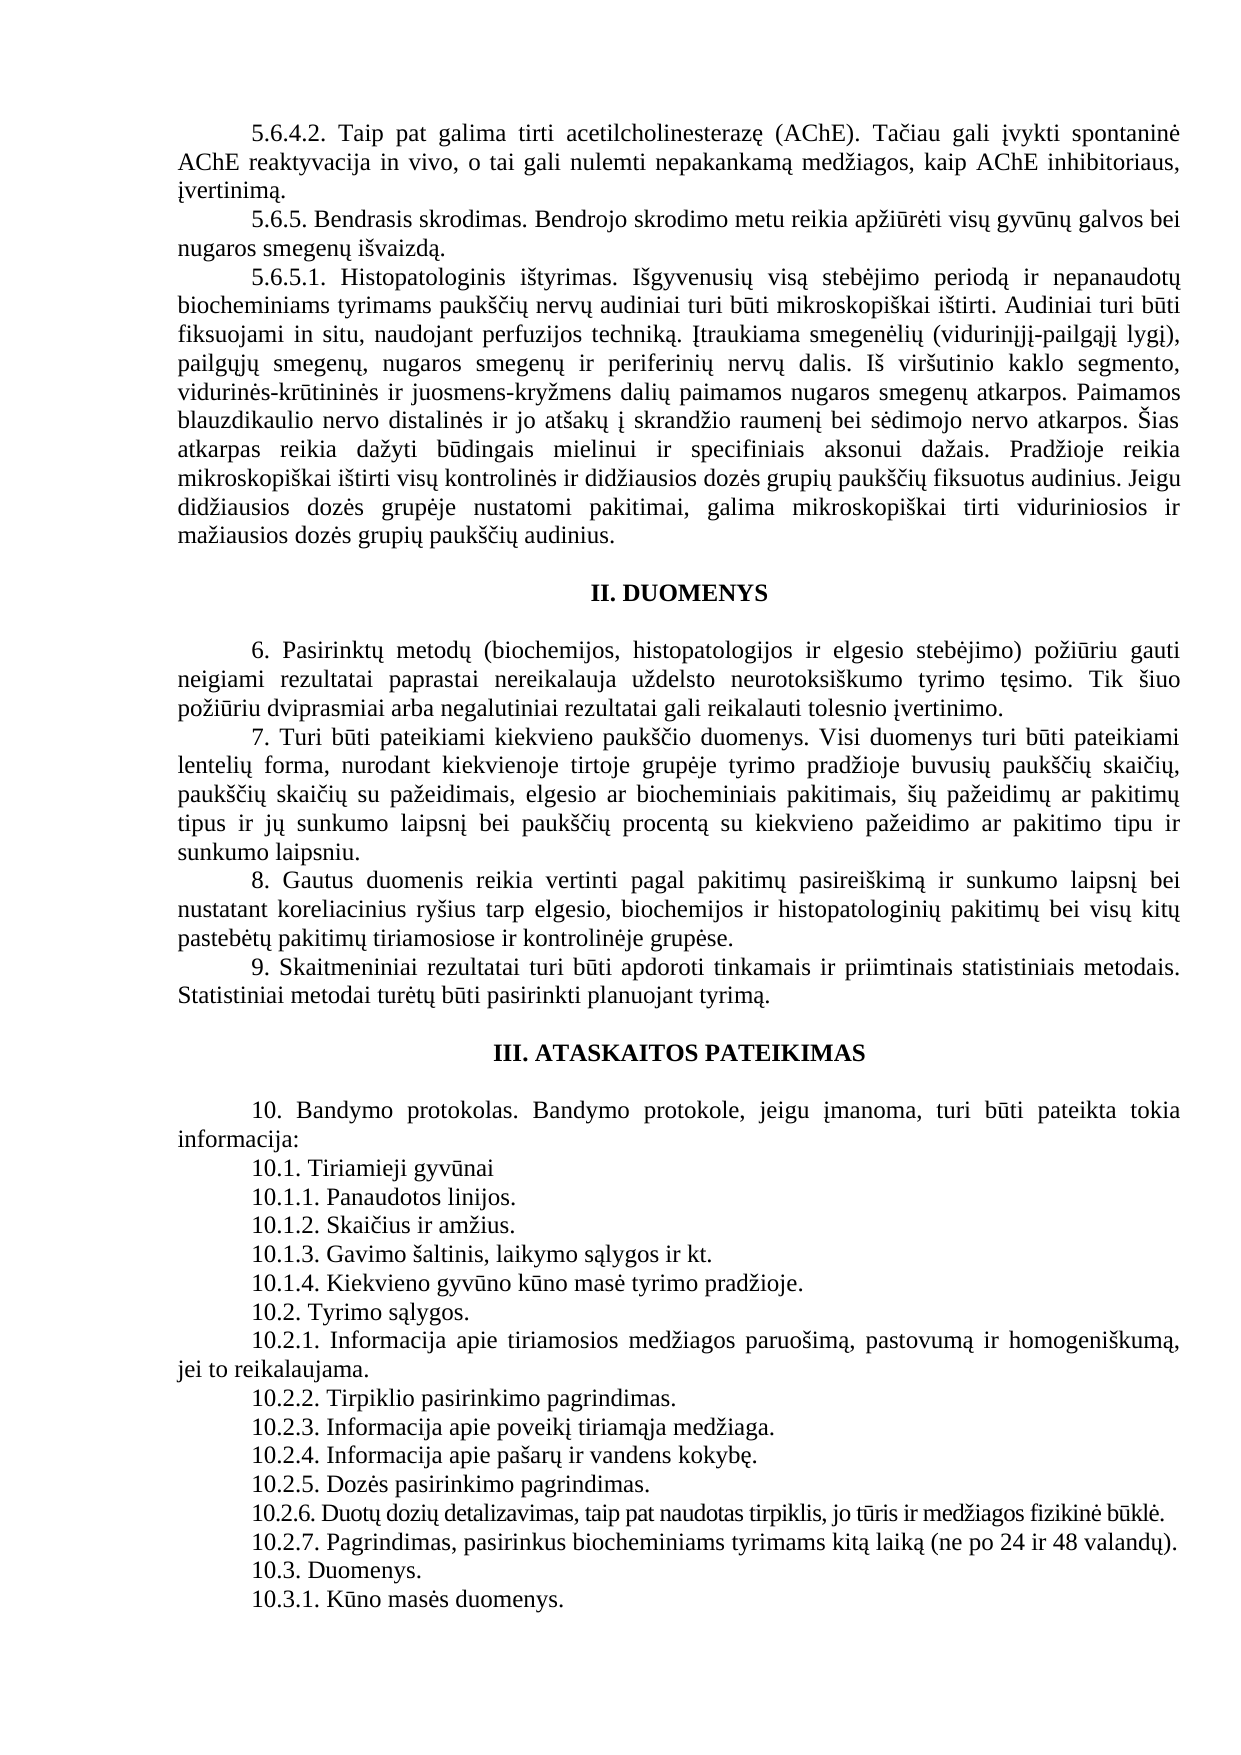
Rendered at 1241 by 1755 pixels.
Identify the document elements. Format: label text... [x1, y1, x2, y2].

text 10.1.4. Kiekvieno gyvūno kūno masė tyrimo pradžioje. [177, 1268, 1181, 1297]
text 10.1.1. Panaudotos linijos. [177, 1182, 1181, 1211]
text 10.2.1. Informacija apie tiriamosios medžiagos paruošimą, pastovumą ir homogeniškumą, jei to reikalaujama. [177, 1326, 1181, 1383]
text 9. Skaitmeniniai rezultatai turi būti apdoroti tinkamais ir priimtinais statistiniais metodais. Statistiniai metodai turėtų būti pasirinkti planuojant tyrimą. [177, 952, 1181, 1009]
text 6. Pasirinktų metodų (biochemijos, histopatologijos ir elgesio stebėjimo) požiūriu gauti neigiami rezultatai paprastai nereikalauja uždelsto neurotoksiškumo tyrimo tęsimo. Tik šiuo požiūriu dviprasmiai arba negalutiniai rezultatai gali reikalauti tolesnio įvertinimo. [177, 636, 1181, 722]
text 5.6.5. Bendrasis skrodimas. Bendrojo skrodimo metu reikia apžiūrėti visų gyvūnų galvos bei nugaros smegenų išvaizdą. [177, 204, 1181, 262]
text 10.2.3. Informacija apie poveikį tiriamąja medžiaga. [177, 1412, 1181, 1441]
text 10.2.4. Informacija apie pašarų ir vandens kokybę. [177, 1441, 1181, 1469]
text 10.2.7. Pagrindimas, pasirinkus biocheminiams tyrimams kitą laiką (ne po 24 ir 48 valandų). [177, 1527, 1181, 1556]
text 5.6.4.2. Taip pat galima tirti acetilcholinesterazę (AChE). Tačiau gali įvykti spontaninė AChE reaktyvacija in vivo, o tai gali nulemti nepakankamą medžiagos, kaip AChE inhibitoriaus, įvertinimą. [177, 118, 1181, 204]
text 10.2.5. Dozės pasirinkimo pagrindimas. [177, 1469, 1181, 1498]
text 10.3.1. Kūno masės duomenys. [177, 1584, 1181, 1613]
text 10.3. Duomenys. [177, 1556, 1181, 1584]
text II. DUOMENYS [177, 578, 1181, 607]
text 10.2.2. Tirpiklio pasirinkimo pagrindimas. [177, 1383, 1181, 1412]
text 10. Bandymo protokolas. Bandymo protokole, jeigu įmanoma, turi būti pateikta tokia informacija: [177, 1096, 1181, 1153]
text 10.1.3. Gavimo šaltinis, laikymo sąlygos ir kt. [177, 1239, 1181, 1268]
text III. ATASKAITOS PATEIKIMAS [177, 1038, 1181, 1067]
text 10.1. Tiriamieji gyvūnai [177, 1153, 1181, 1182]
text 5.6.5.1. Histopatologinis ištyrimas. Išgyvenusių visą stebėjimo periodą ir nepanaudotų biocheminiams tyrimams paukščių nervų audiniai turi būti mikroskopiškai ištirti. Audiniai turi būti fiksuojami in situ, naudojant perfuzijos techniką. Įtraukiama smegenėlių (vidurinįjį-pailgąjį lygį), pailgųjų smegenų, nugaros smegenų ir periferinių nervų dalis. Iš viršutinio kaklo segmento, vidurinės-krūtininės ir juosmens-kryžmens dalių paimamos nugaros smegenų atkarpos. Paimamos blauzdikaulio nervo distalinės ir jo atšakų į skrandžio raumenį bei sėdimojo nervo atkarpos. Šias atkarpas reikia dažyti būdingais mielinui ir specifiniais aksonui dažais. Pradžioje reikia mikroskopiškai ištirti visų kontrolinės ir didžiausios dozės grupių paukščių fiksuotus audinius. Jeigu didžiausios dozės grupėje nustatomi pakitimai, galima mikroskopiškai tirti viduriniosios ir mažiausios dozės grupių paukščių audinius. [177, 262, 1181, 549]
text 10.1.2. Skaičius ir amžius. [177, 1211, 1181, 1239]
text 7. Turi būti pateikiami kiekvieno paukščio duomenys. Visi duomenys turi būti pateikiami lentelių forma, nurodant kiekvienoje tirtoje grupėje tyrimo pradžioje buvusių paukščių skaičių, paukščių skaičių su pažeidimais, elgesio ar biocheminiais pakitimais, šių pažeidimų ar pakitimų tipus ir jų sunkumo laipsnį bei paukščių procentą su kiekvieno pažeidimo ar pakitimo tipu ir sunkumo laipsniu. [177, 722, 1181, 866]
text 10.2. Tyrimo sąlygos. [177, 1297, 1181, 1326]
text 10.2.6. Duotų dozių detalizavimas, taip pat naudotas tirpiklis, jo tūris ir medžiagos fizikinė būklė. [177, 1498, 1181, 1527]
text 8. Gautus duomenis reikia vertinti pagal pakitimų pasireiškimą ir sunkumo laipsnį bei nustatant koreliacinius ryšius tarp elgesio, biochemijos ir histopatologinių pakitimų bei visų kitų pastebėtų pakitimų tiriamosiose ir kontrolinėje grupėse. [177, 866, 1181, 952]
